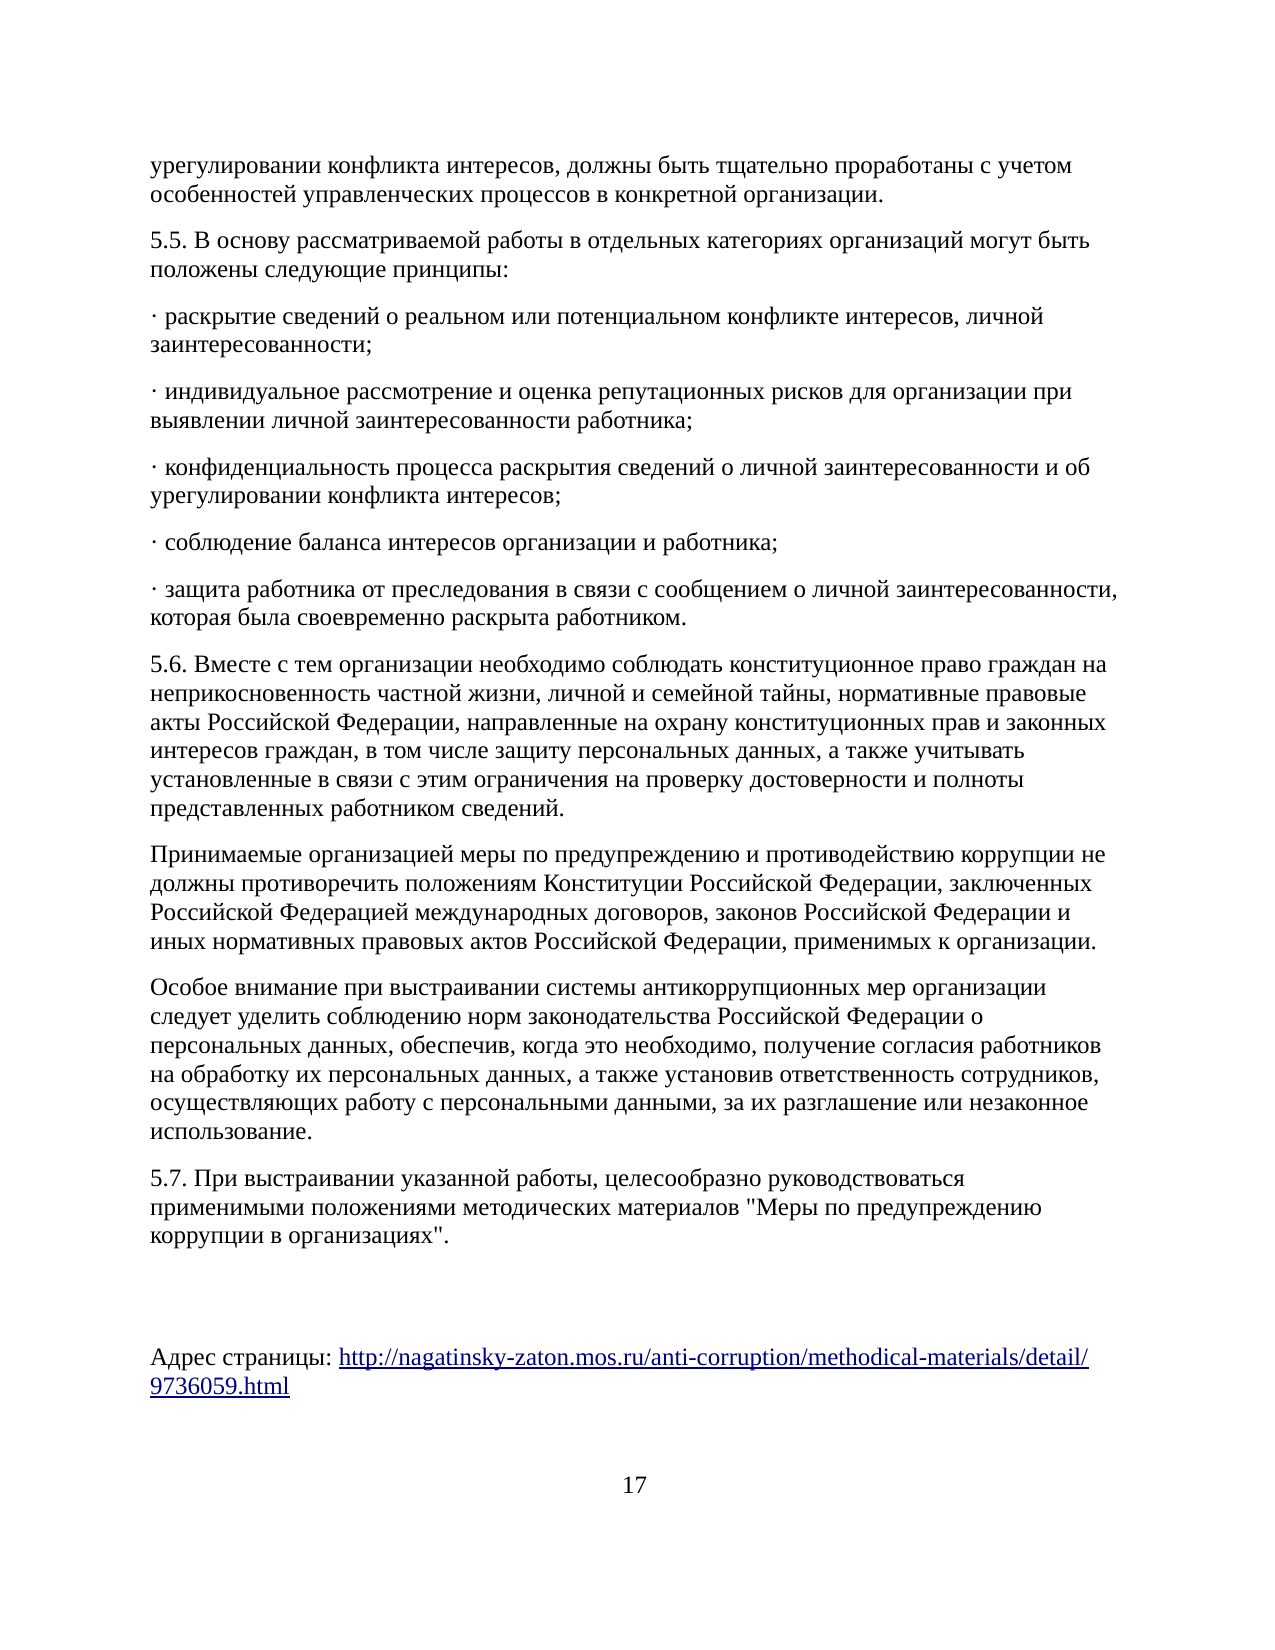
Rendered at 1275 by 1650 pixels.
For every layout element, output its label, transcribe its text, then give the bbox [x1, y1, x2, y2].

text 5.6. Вместе с тем организации необходимо соблюдать конституционное право граждан на неприкосновенность частной жизни, личной и семейной тайны, нормативные правовые акты Российской Федерации, направленные на охрану конституционных прав и законных интересов граждан, в том числе защиту персональных данных, а также учитывать установленные в связи с этим ограничения на проверку достоверности и полноты представленных работником сведений. [150, 649, 1125, 822]
text 5.5. В основу рассматриваемой работы в отдельных категориях организаций могут быть положены следующие принципы: [150, 225, 1125, 283]
text Адрес страницы: http://nagatinsky-zaton.mos.ru/anti-corruption/methodical-materials/detail/9736059.html [150, 1342, 1125, 1400]
text Принимаемые организацией меры по предупреждению и противодействию коррупции не должны противоречить положениям Конституции Российской Федерации, заключенных Российской Федерацией международных договоров, законов Российской Федерации и иных нормативных правовых актов Российской Федерации, применимых к организации. [150, 839, 1125, 954]
text · соблюдение баланса интересов организации и работника; [150, 527, 1125, 556]
text · конфиденциальность процесса раскрытия сведений о личной заинтересованности и об урегулировании конфликта интересов; [150, 452, 1125, 509]
text Особое внимание при выстраивании системы антикоррупционных мер организации следует уделить соблюдению норм законодательства Российской Федерации о персональных данных, обеспечив, когда это необходимо, получение согласия работников на обработку их персональных данных, а также установив ответственность сотрудников, осуществляющих работу с персональными данными, за их разглашение или незаконное использование. [150, 972, 1125, 1145]
text · индивидуальное рассмотрение и оценка репутационных рисков для организации при выявлении личной заинтересованности работника; [150, 376, 1125, 434]
text 5.7. При выстраивании указанной работы, целесообразно руководствоваться применимыми положениями методических материалов "Меры по предупреждению коррупции в организациях". [150, 1163, 1125, 1249]
text урегулировании конфликта интересов, должны быть тщательно проработаны с учетом особенностей управленческих процессов в конкретной организации. [150, 150, 1125, 207]
text · защита работника от преследования в связи с сообщением о личной заинтересованности, которая была своевременно раскрыта работником. [150, 574, 1125, 631]
text · раскрытие сведений о реальном или потенциальном конфликте интересов, личной заинтересованности; [150, 301, 1125, 358]
